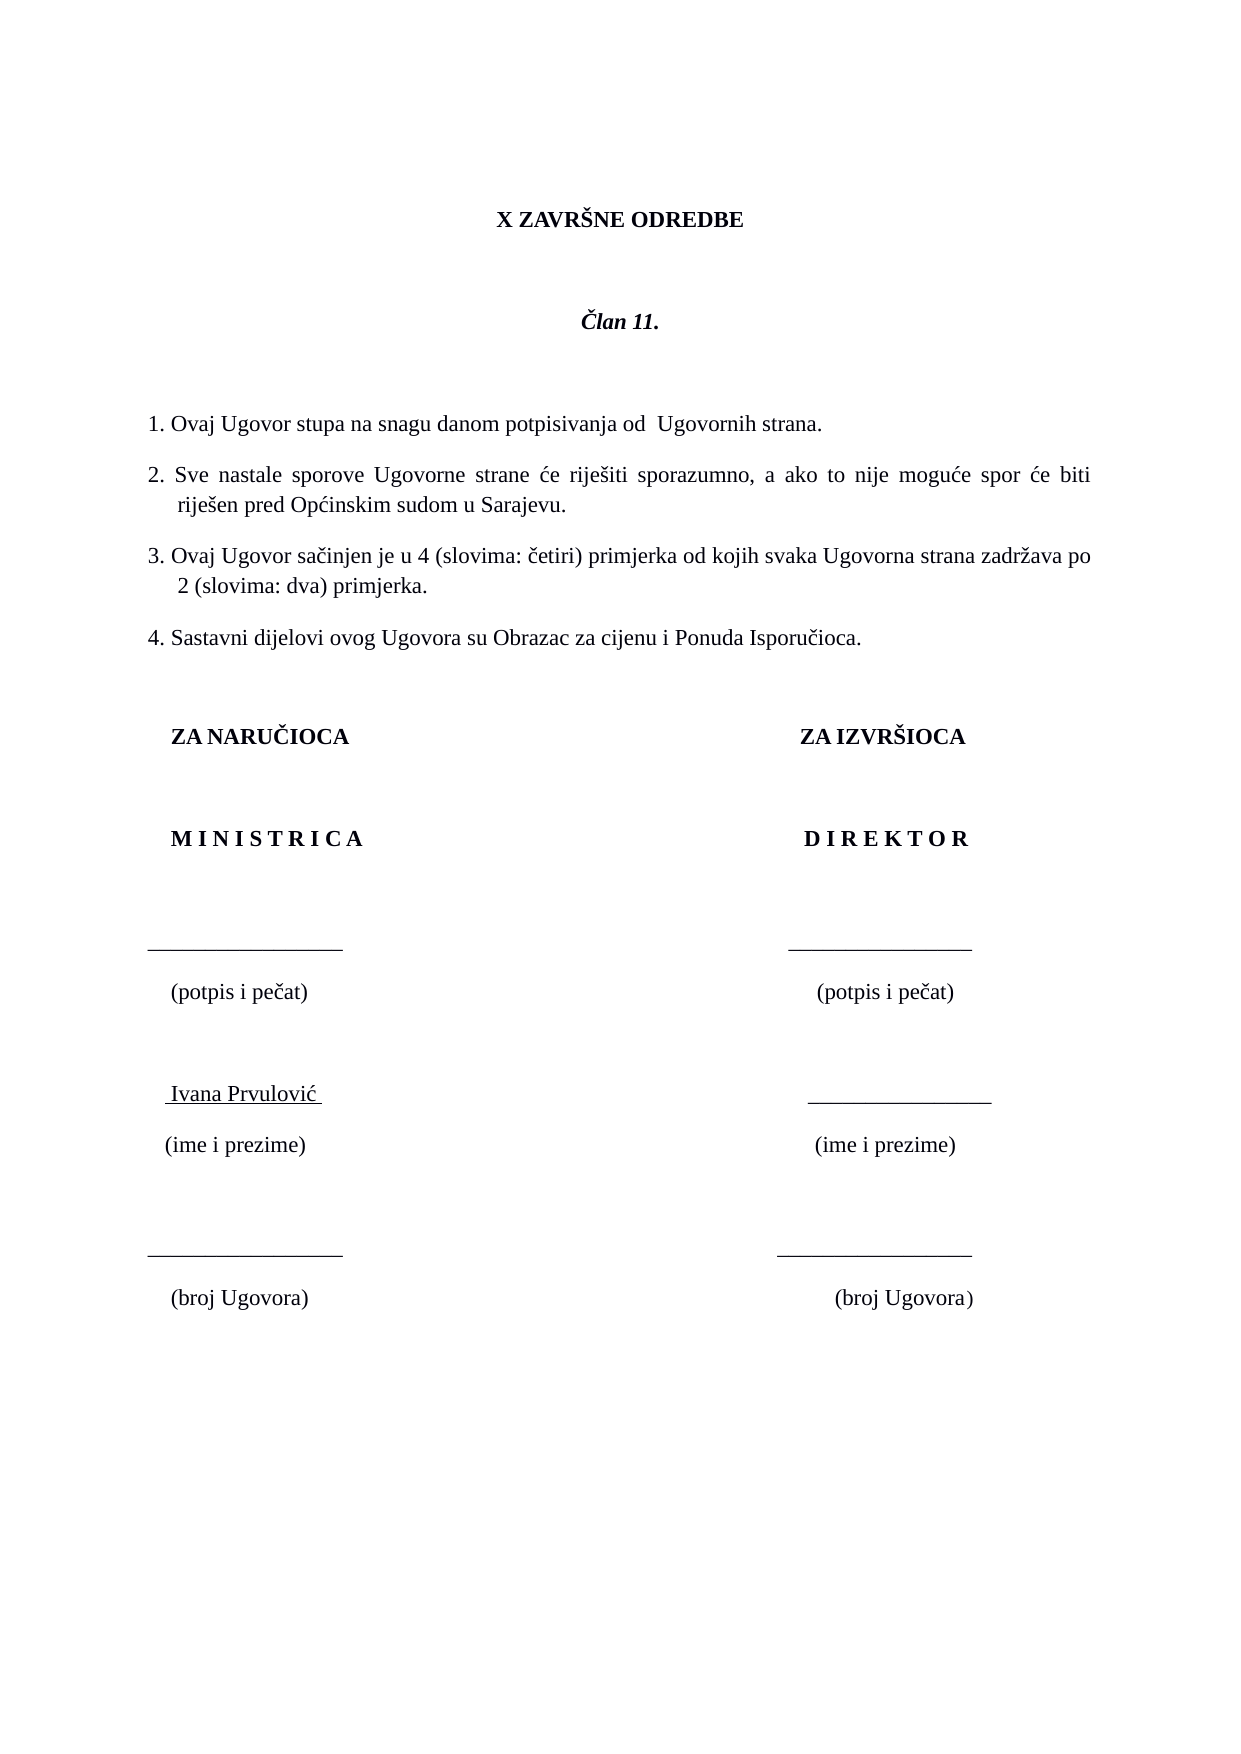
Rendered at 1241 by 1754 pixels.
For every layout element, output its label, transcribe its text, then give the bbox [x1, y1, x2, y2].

text (broj Ugovora) (broj Ugovora) [148, 1284, 1093, 1311]
text _________________ ________________ [148, 927, 1093, 953]
text (ime i prezime) (ime i prezime) [148, 1131, 1093, 1158]
text 3. Ovaj Ugovor sačinjen je u 4 (slovima: četiri) primjerka od kojih svaka Ugovorna strana zadržava po 2 (slovima: dva) primjerka. [148, 542, 1093, 599]
text (potpis i pečat) (potpis i pečat) [148, 978, 1093, 1004]
text ZA NARUČIOCA ZA IZVRŠIOCA [148, 723, 1093, 749]
text Član 11. [148, 308, 1093, 334]
text 4. Sastavni dijelovi ovog Ugovora su Obrazac za cijenu i Ponuda Isporučioca. [148, 623, 1093, 650]
text 2. Sve nastale sporove Ugovorne strane će riješiti sporazumno, a ako to nije moguće spor će biti riješen pred Općinskim sudom u Sarajevu. [148, 461, 1093, 518]
text Ivana Prvulović ________________ [148, 1080, 1093, 1107]
text 1. Ovaj Ugovor stupa na snagu danom potpisivanja od Ugovornih strana. [148, 410, 1093, 436]
text M I N I S T R I C A D I R E K T O R [148, 825, 1093, 851]
text _________________ _________________ [148, 1233, 1093, 1260]
text X ZAVRŠNE ODREDBE [148, 206, 1093, 232]
